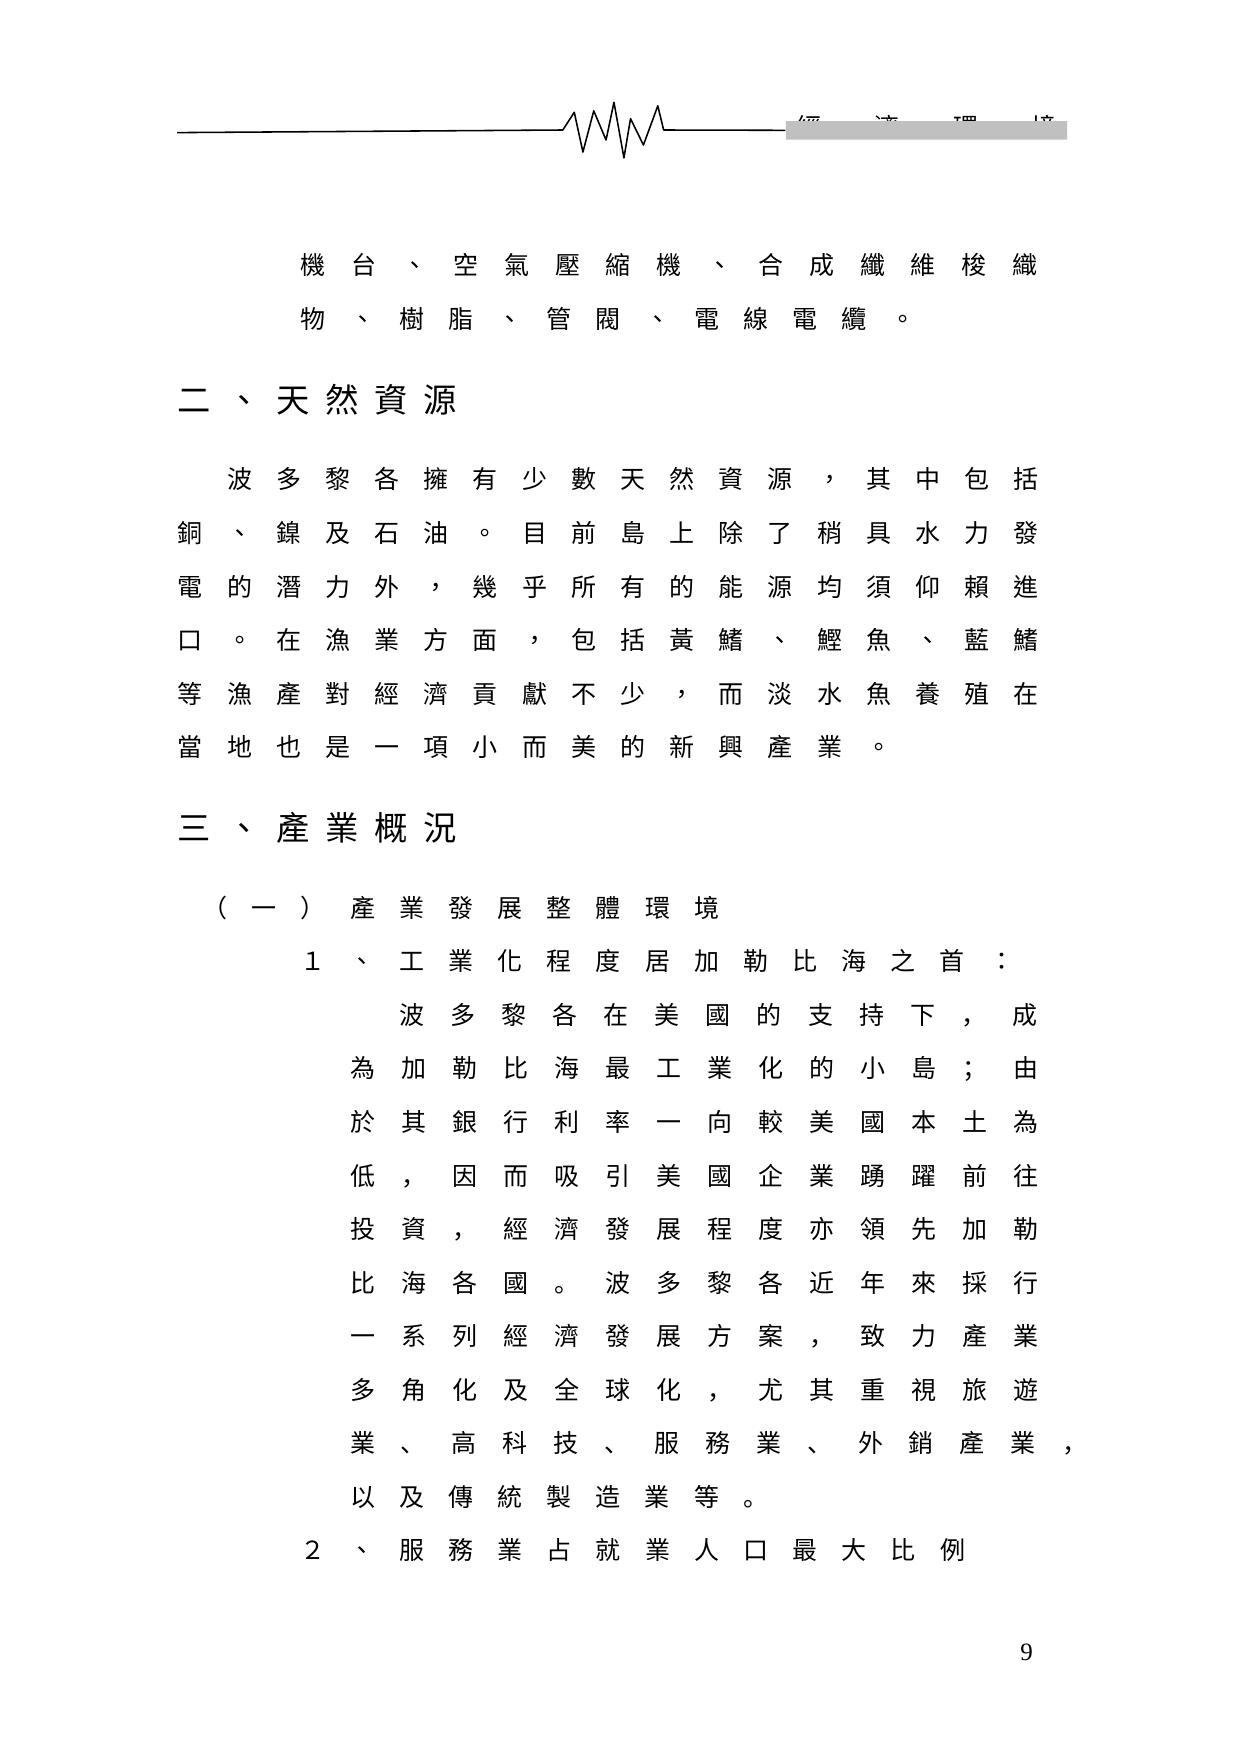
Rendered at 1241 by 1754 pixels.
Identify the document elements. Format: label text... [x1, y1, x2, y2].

text 二、天然資源 [178, 371, 1063, 424]
text 三、產業概況 [178, 799, 1063, 853]
text ２、服務業占就業人口最大比例 [276, 1522, 1063, 1576]
text （十五）自我進口產品：塑膠及其製品、汽機車零配件、車胎、印刷電路板、電腦、卑金屬製鎖、螺絲螺帽、不鏽鋼板、醫用家具、塑膠板、電熱式家電、魚片、其他有機化合物、自動調節或控制用儀器、遊戲娛樂機台、空氣壓縮機、合成纖維梭織物、樹脂、管閥、電線電纜。 [178, 237, 1063, 344]
text （一）產業發展整體環境 [202, 880, 1063, 933]
text １、工業化程度居加勒比海之首： [276, 933, 1063, 987]
text 波多黎各擁有少數天然資源，其中包括銅、鎳及石油。目前島上除了稍具水力發電的潛力外，幾乎所有的能源均須仰賴進口。在漁業方面，包括黃鰭、鰹魚、藍鰭等漁產對經濟貢獻不少，而淡水魚養殖在當地也是一項小而美的新興產業。 [178, 451, 1063, 773]
text 波多黎各在美國的支持下，成為加勒比海最工業化的小島；由於其銀行利率一向較美國本土為低，因而吸引美國企業踴躍前往投資，經濟發展程度亦領先加勒比海各國。波多黎各近年來採行一系列經濟發展方案，致力產業多角化及全球化，尤其重視旅遊業、高科技、服務業、外銷產業，以及傳統製造業等。 [325, 987, 1063, 1522]
